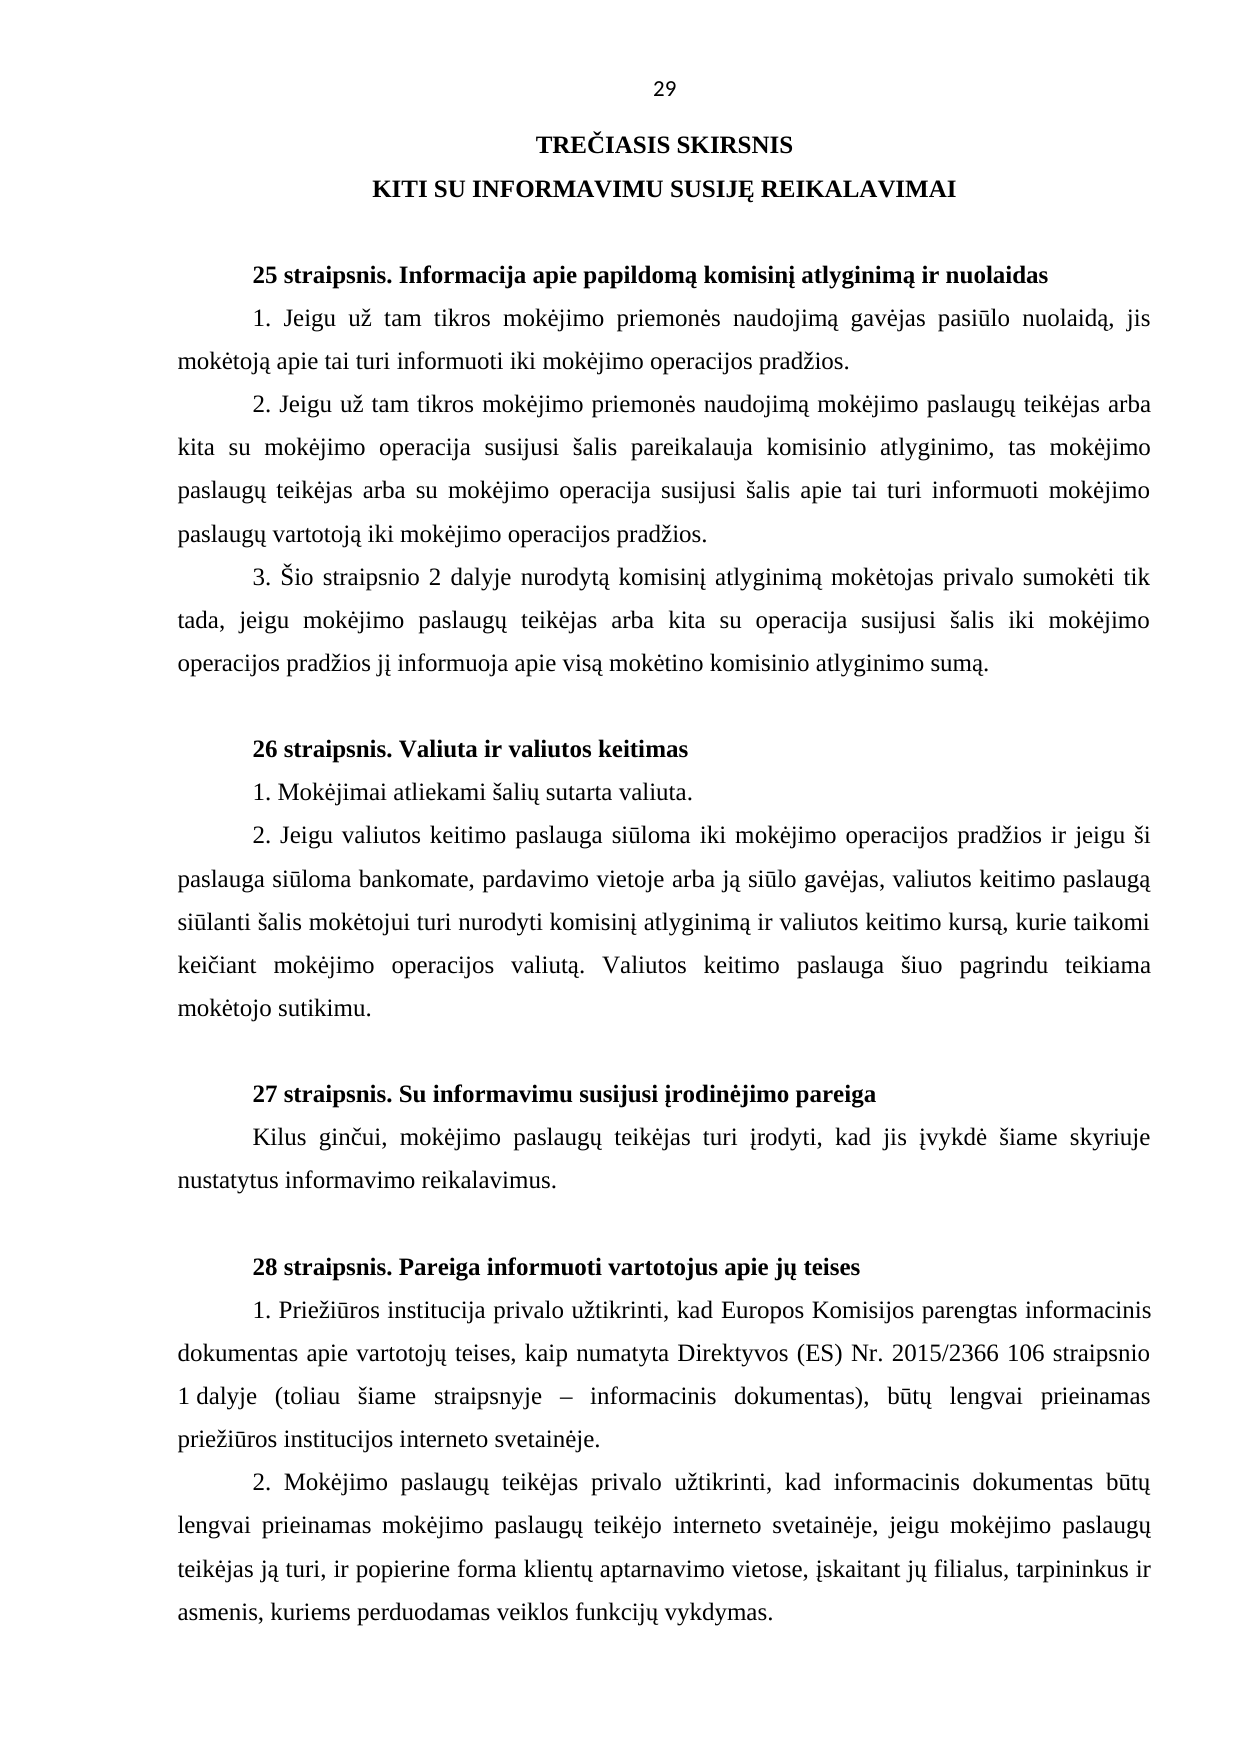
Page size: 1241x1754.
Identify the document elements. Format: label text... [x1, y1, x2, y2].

text 28 straipsnis. Pareiga informuoti vartotojus apie jų teises [177, 1252, 1152, 1281]
text 26 straipsnis. Valiuta ir valiutos keitimas [177, 734, 1152, 763]
text 1. Priežiūros institucija privalo užtikrinti, kad Europos Komisijos parengtas informacinis dokumentas apie vartotojų teises, kaip numatyta Direktyvos (ES) Nr. 2015/2366 106 straipsnio 1 dalyje (toliau šiame straipsnyje – informacinis dokumentas), būtų lengvai prieinamas priežiūros institucijos interneto svetainėje. [177, 1295, 1152, 1453]
text 1. Mokėjimai atliekami šalių sutarta valiuta. [177, 777, 1152, 806]
text 25 straipsnis. Informacija apie papildomą komisinį atlyginimą ir nuolaidas [177, 260, 1152, 289]
text TREČIASIS SKIRSNIS [177, 131, 1152, 159]
text 27 straipsnis. Su informavimu susijusi įrodinėjimo pareiga [177, 1079, 1152, 1108]
text KITI SU INFORMAVIMU SUSIJĘ REIKALAVIMAI [177, 174, 1152, 202]
text 2. Mokėjimo paslaugų teikėjas privalo užtikrinti, kad informacinis dokumentas būtų lengvai prieinamas mokėjimo paslaugų teikėjo interneto svetainėje, jeigu mokėjimo paslaugų teikėjas ją turi, ir popierine forma klientų aptarnavimo vietose, įskaitant jų filialus, tarpininkus ir asmenis, kuriems perduodamas veiklos funkcijų vykdymas. [177, 1467, 1152, 1626]
text 2. Jeigu už tam tikros mokėjimo priemonės naudojimą mokėjimo paslaugų teikėjas arba kita su mokėjimo operacija susijusi šalis pareikalauja komisinio atlyginimo, tas mokėjimo paslaugų teikėjas arba su mokėjimo operacija susijusi šalis apie tai turi informuoti mokėjimo paslaugų vartotoją iki mokėjimo operacijos pradžios. [177, 389, 1152, 547]
text Kilus ginčui, mokėjimo paslaugų teikėjas turi įrodyti, kad jis įvykdė šiame skyriuje nustatytus informavimo reikalavimus. [177, 1122, 1152, 1194]
text 2. Jeigu valiutos keitimo paslauga siūloma iki mokėjimo operacijos pradžios ir jeigu ši paslauga siūloma bankomate, pardavimo vietoje arba ją siūlo gavėjas, valiutos keitimo paslaugą siūlanti šalis mokėtojui turi nurodyti komisinį atlyginimą ir valiutos keitimo kursą, kurie taikomi keičiant mokėjimo operacijos valiutą. Valiutos keitimo paslauga šiuo pagrindu teikiama mokėtojo sutikimu. [177, 821, 1152, 1022]
text 1. Jeigu už tam tikros mokėjimo priemonės naudojimą gavėjas pasiūlo nuolaidą, jis mokėtoją apie tai turi informuoti iki mokėjimo operacijos pradžios. [177, 303, 1152, 375]
text 3. Šio straipsnio 2 dalyje nurodytą komisinį atlyginimą mokėtojas privalo sumokėti tik tada, jeigu mokėjimo paslaugų teikėjas arba kita su operacija susijusi šalis iki mokėjimo operacijos pradžios jį informuoja apie visą mokėtino komisinio atlyginimo sumą. [177, 562, 1152, 677]
